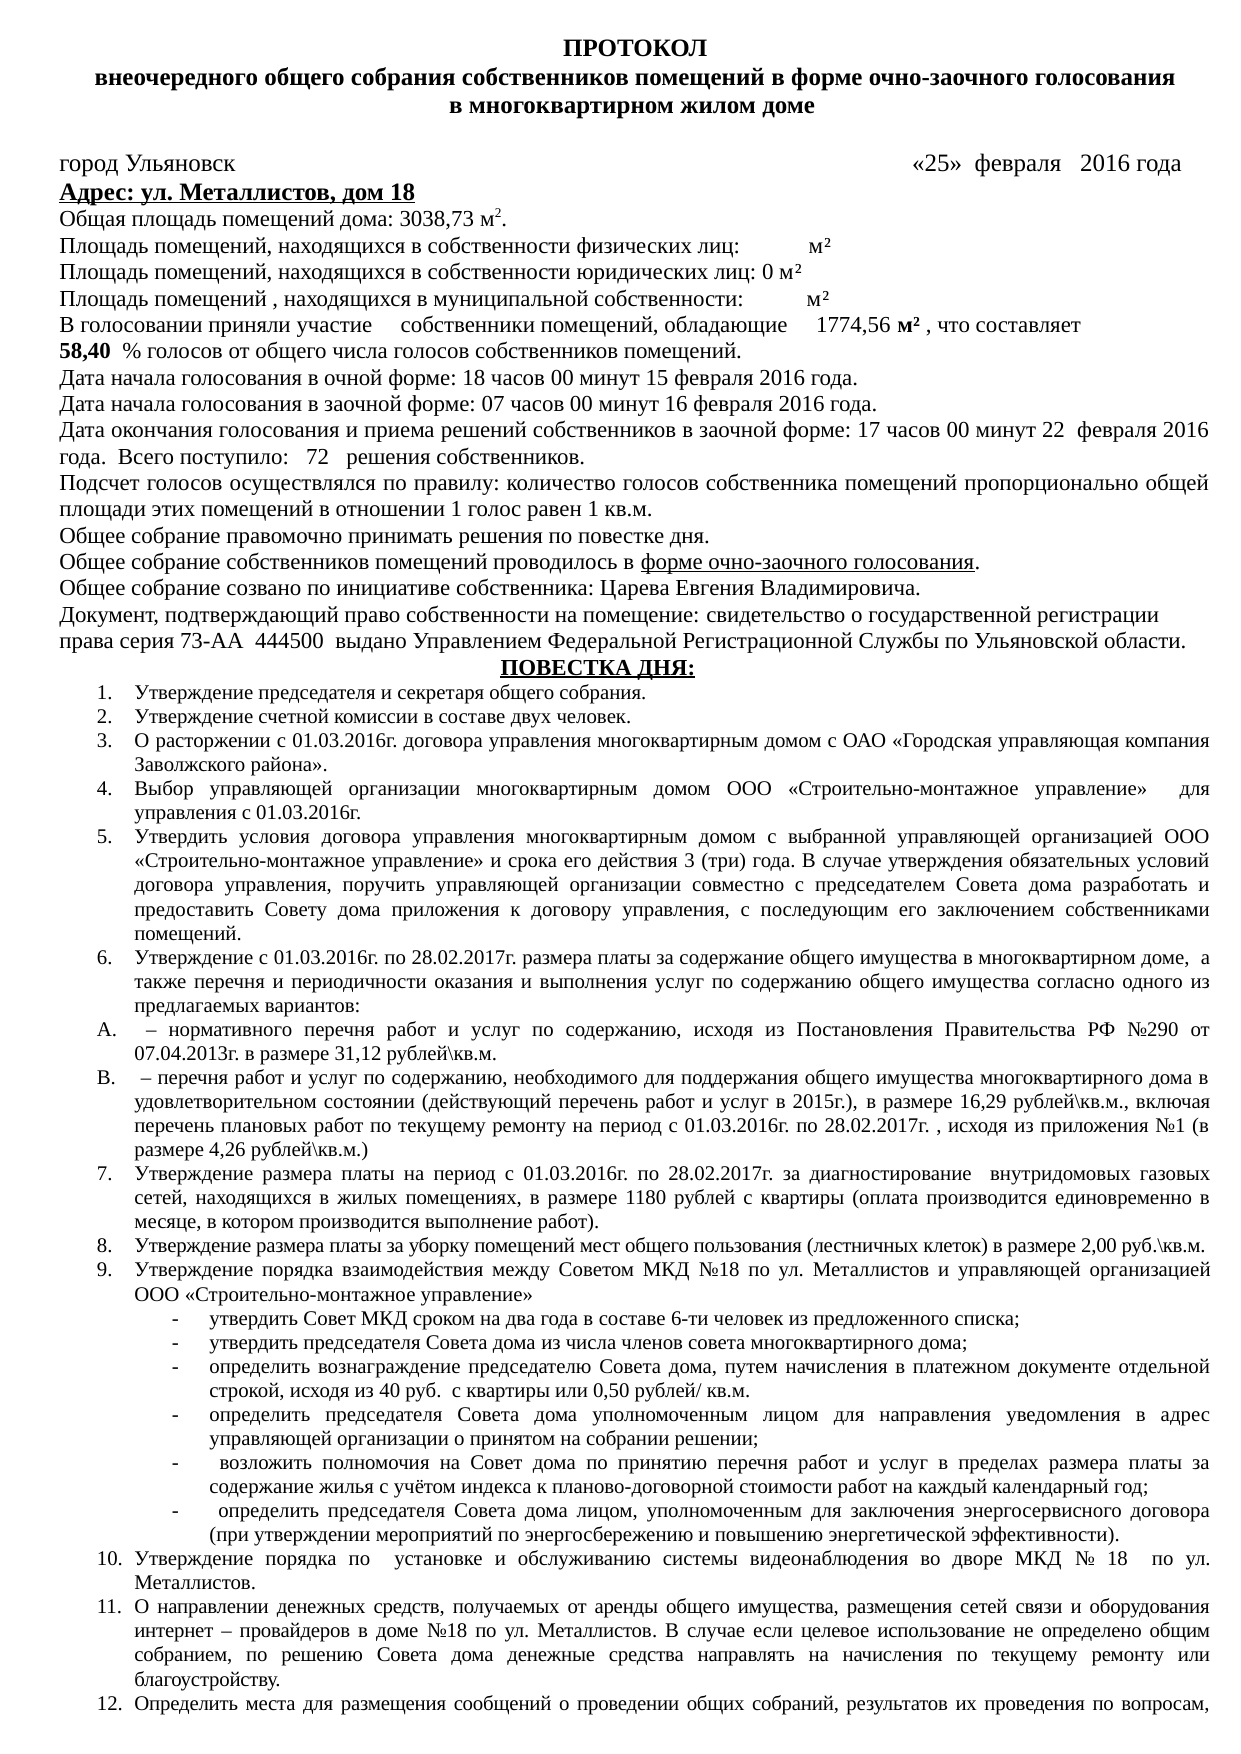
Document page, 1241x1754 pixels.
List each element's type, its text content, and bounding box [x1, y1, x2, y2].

text ПОВЕСТКА ДНЯ: [59, 653, 1211, 680]
list Определить места для размещения сообщений о проведении общих собраний, результатов их проведения по вопросам, [97, 1691, 1211, 1714]
text Общее собрание правомочно принимать решения по повестке дня. [59, 522, 1211, 548]
list утвердить Совет МКД сроком на два года в составе 6-ти человек из предложенного списка; [172, 1306, 1211, 1329]
text Площадь помещений, находящихся в собственности физических лиц: м² [59, 232, 1211, 258]
list Утверждение размера платы за уборку помещений мест общего пользования (лестничных клеток) в размере 2,00 руб.\кв.м. [97, 1233, 1211, 1257]
list Утверждение с 01.03.2016г. по 28.02.2017г. размера платы за содержание общего имущества в многоквартирном доме, а также перечня и периодичности оказания и выполнения услуг по содержанию общего имущества согласно одного из предлагаемых вариантов: [97, 944, 1211, 1017]
text в многоквартирном жилом доме [59, 91, 1211, 119]
text Дата начала голосования в очной форме: 18 часов 00 минут 15 февраля 2016 года. [59, 364, 1211, 390]
list определить председателя Совета дома лицом, уполномоченным для заключения энергосервисного договора (при утверждении мероприятий по энергосбережению и повышению энергетической эффективности). [172, 1498, 1211, 1546]
text Площадь помещений, находящихся в собственности юридических лиц: 0 м² [59, 258, 1211, 284]
text Дата окончания голосования и приема решений собственников в заочной форме: 17 часов 00 минут 22 февраля 2016 года. Всего поступило: 72 решения собственников. [59, 416, 1211, 469]
text Общее собрание созвано по инициативе собственника: Царева Евгения Владимировича. [59, 574, 1211, 601]
list Выбор управляющей организации многоквартирным домом ООО «Строительно-монтажное управление» для управления с 01.03.2016г. [97, 776, 1211, 824]
list – нормативного перечня работ и услуг по содержанию, исходя из Постановления Правительства РФ №290 от 07.04.2013г. в размере 31,12 рублей\кв.м. [97, 1017, 1211, 1065]
list Утверждение председателя и секретаря общего собрания. [97, 680, 1211, 704]
text Документ, подтверждающий право собственности на помещение: свидетельство о государственной регистрации права серия 73-АА 444500 выдано Управлением Федеральной Регистрационной Службы по Ульяновской области. [59, 601, 1211, 653]
list возложить полномочия на Совет дома по принятию перечня работ и услуг в пределах размера платы за содержание жилья с учётом индекса к планово-договорной стоимости работ на каждый календарный год; [172, 1450, 1211, 1498]
list Утверждение порядка взаимодействия между Советом МКД №18 по ул. Металлистов и управляющей организацией ООО «Строительно-монтажное управление» [97, 1257, 1211, 1306]
text В голосовании приняли участие собственники помещений, обладающие 1774,56 м² , что составляет [59, 311, 1211, 337]
list Утверждение порядка по установке и обслуживанию системы видеонаблюдения во дворе МКД № 18 по ул. Металлистов. [97, 1546, 1211, 1594]
list определить председателя Совета дома уполномоченным лицом для направления уведомления в адрес управляющей организации о принятом на собрании решении; [172, 1402, 1211, 1450]
list Утверждение счетной комиссии в составе двух человек. [97, 704, 1211, 728]
list определить вознаграждение председателю Совета дома, путем начисления в платежном документе отдельной строкой, исходя из 40 руб. с квартиры или 0,50 рублей/ кв.м. [172, 1354, 1211, 1402]
text город Ульяновск «25» февраля 2016 года [59, 148, 1211, 177]
list О расторжении с 01.03.2016г. договора управления многоквартирным домом с ОАО «Городская управляющая компания Заволжского района». [97, 728, 1211, 776]
text внеочередного общего собрания собственников помещений в форме очно-заочного голосования [59, 62, 1211, 91]
text Адрес: ул. Металлистов, дом 18 [59, 177, 1211, 206]
list Утвердить условия договора управления многоквартирным домом с выбранной управляющей организацией ООО «Строительно-монтажное управление» и срока его действия 3 (три) года. В случае утверждения обязательных условий договора управления, поручить управляющей организации совместно с председателем Совета дома разработать и предоставить Совету дома приложения к договору управления, с последующим его заключением собственниками помещений. [97, 824, 1211, 944]
text 58,40 % голосов от общего числа голосов собственников помещений. [59, 337, 1211, 364]
list Утверждение размера платы на период с 01.03.2016г. по 28.02.2017г. за диагностирование внутридомовых газовых сетей, находящихся в жилых помещениях, в размере 1180 рублей с квартиры (оплата производится единовременно в месяце, в котором производится выполнение работ). [97, 1161, 1211, 1233]
text Подсчет голосов осуществлялся по правилу: количество голосов собственника помещений пропорционально общей площади этих помещений в отношении 1 голос равен 1 кв.м. [59, 469, 1211, 522]
text ПРОТОКОЛ [59, 33, 1211, 62]
text Общее собрание собственников помещений проводилось в форме очно-заочного голосования. [59, 548, 1211, 574]
text Площадь помещений , находящихся в муниципальной собственности: м² [59, 284, 1211, 311]
text Общая площадь помещений дома: 3038,73 м2. [59, 206, 1211, 232]
list утвердить председателя Совета дома из числа членов совета многоквартирного дома; [172, 1329, 1211, 1354]
list – перечня работ и услуг по содержанию, необходимого для поддержания общего имущества многоквартирного дома в удовлетворительном состоянии (действующий перечень работ и услуг в 2015г.), в размере 16,29 рублей\кв.м., включая перечень плановых работ по текущему ремонту на период с 01.03.2016г. по 28.02.2017г. , исходя из приложения №1 (в размере 4,26 рублей\кв.м.) [97, 1065, 1211, 1161]
text Дата начала голосования в заочной форме: 07 часов 00 минут 16 февраля 2016 года. [59, 390, 1211, 416]
list О направлении денежных средств, получаемых от аренды общего имущества, размещения сетей связи и оборудования интернет – провайдеров в доме №18 по ул. Металлистов. В случае если целевое использование не определено общим собранием, по решению Совета дома денежные средства направлять на начисления по текущему ремонту или благоустройству. [97, 1594, 1211, 1691]
